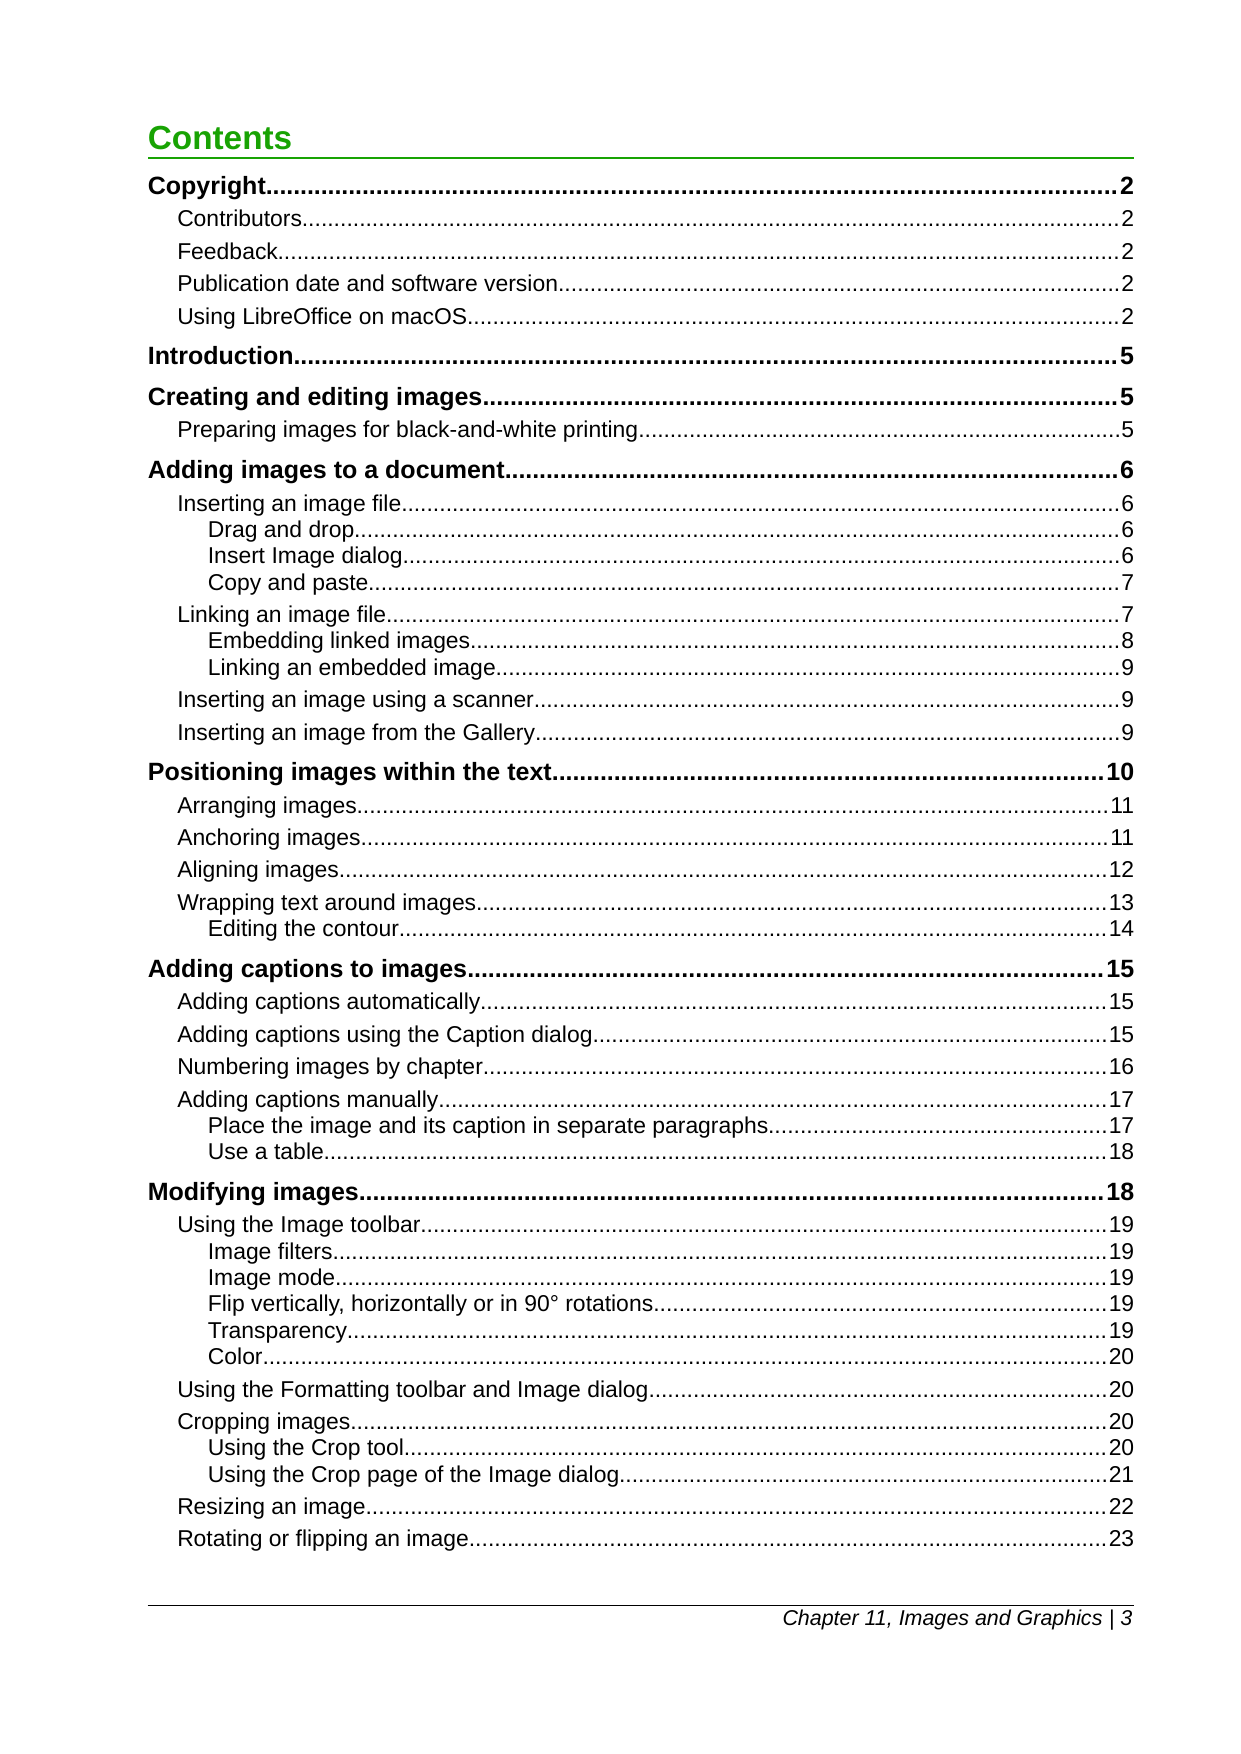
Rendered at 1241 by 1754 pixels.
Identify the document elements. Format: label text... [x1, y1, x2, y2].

text Creating and editing images 5 [148, 382, 1134, 410]
subtitle Contents [148, 118, 1134, 157]
text Image filters 19 [208, 1238, 1134, 1264]
text Adding images to a document 6 [148, 455, 1134, 483]
text Using LibreOffice on macOS 2 [177, 303, 1134, 329]
text Using the Formatting toolbar and Image dialog 20 [177, 1376, 1134, 1402]
text Inserting an image using a scanner 9 [177, 686, 1134, 712]
text Anchoring images 11 [177, 824, 1134, 850]
text Use a table 18 [208, 1138, 1134, 1164]
text Flip vertically, horizontally or in 90° rotations 19 [208, 1290, 1134, 1317]
text Adding captions automatically 15 [177, 988, 1134, 1015]
text Linking an embedded image 9 [208, 654, 1134, 680]
text Linking an image file 7 [177, 601, 1134, 627]
text Embedding linked images 8 [208, 627, 1134, 654]
text Inserting an image file 6 [177, 489, 1134, 516]
text Rotating or flipping an image 23 [177, 1525, 1134, 1552]
text Feedback 2 [177, 238, 1134, 264]
text Inserting an image from the Gallery 9 [177, 718, 1134, 745]
text Transparency 19 [208, 1317, 1134, 1343]
text Aligning images 12 [177, 856, 1134, 883]
text Modifying images 18 [148, 1177, 1134, 1205]
text Color 20 [208, 1343, 1134, 1369]
text Using the Crop tool 20 [208, 1434, 1134, 1461]
text Contributors 2 [177, 205, 1134, 232]
text Place the image and its caption in separate paragraphs 17 [208, 1112, 1134, 1138]
text Drag and drop 6 [208, 516, 1134, 542]
text Wrapping text around images 13 [177, 889, 1134, 915]
text Resizing an image 22 [177, 1493, 1134, 1519]
text Publication date and software version 2 [177, 270, 1134, 297]
text Using the Crop page of the Image dialog 21 [208, 1461, 1134, 1487]
text Copy and paste 7 [208, 569, 1134, 595]
text Cropping images 20 [177, 1408, 1134, 1434]
text Preparing images for black-and-white printing 5 [177, 416, 1134, 443]
text Adding captions using the Caption dialog 15 [177, 1021, 1134, 1047]
text Using the Image toolbar 19 [177, 1211, 1134, 1238]
text Copyright 2 [148, 171, 1134, 199]
text Image mode 19 [208, 1264, 1134, 1290]
text Arranging images 11 [177, 792, 1134, 818]
text Adding captions to images 15 [148, 953, 1134, 982]
text Introduction 5 [148, 341, 1134, 370]
text Positioning images within the text 10 [148, 757, 1134, 786]
text Editing the contour 14 [208, 915, 1134, 942]
text Insert Image dialog 6 [208, 542, 1134, 569]
text Numbering images by chapter 16 [177, 1053, 1134, 1079]
text Adding captions manually 17 [177, 1086, 1134, 1112]
